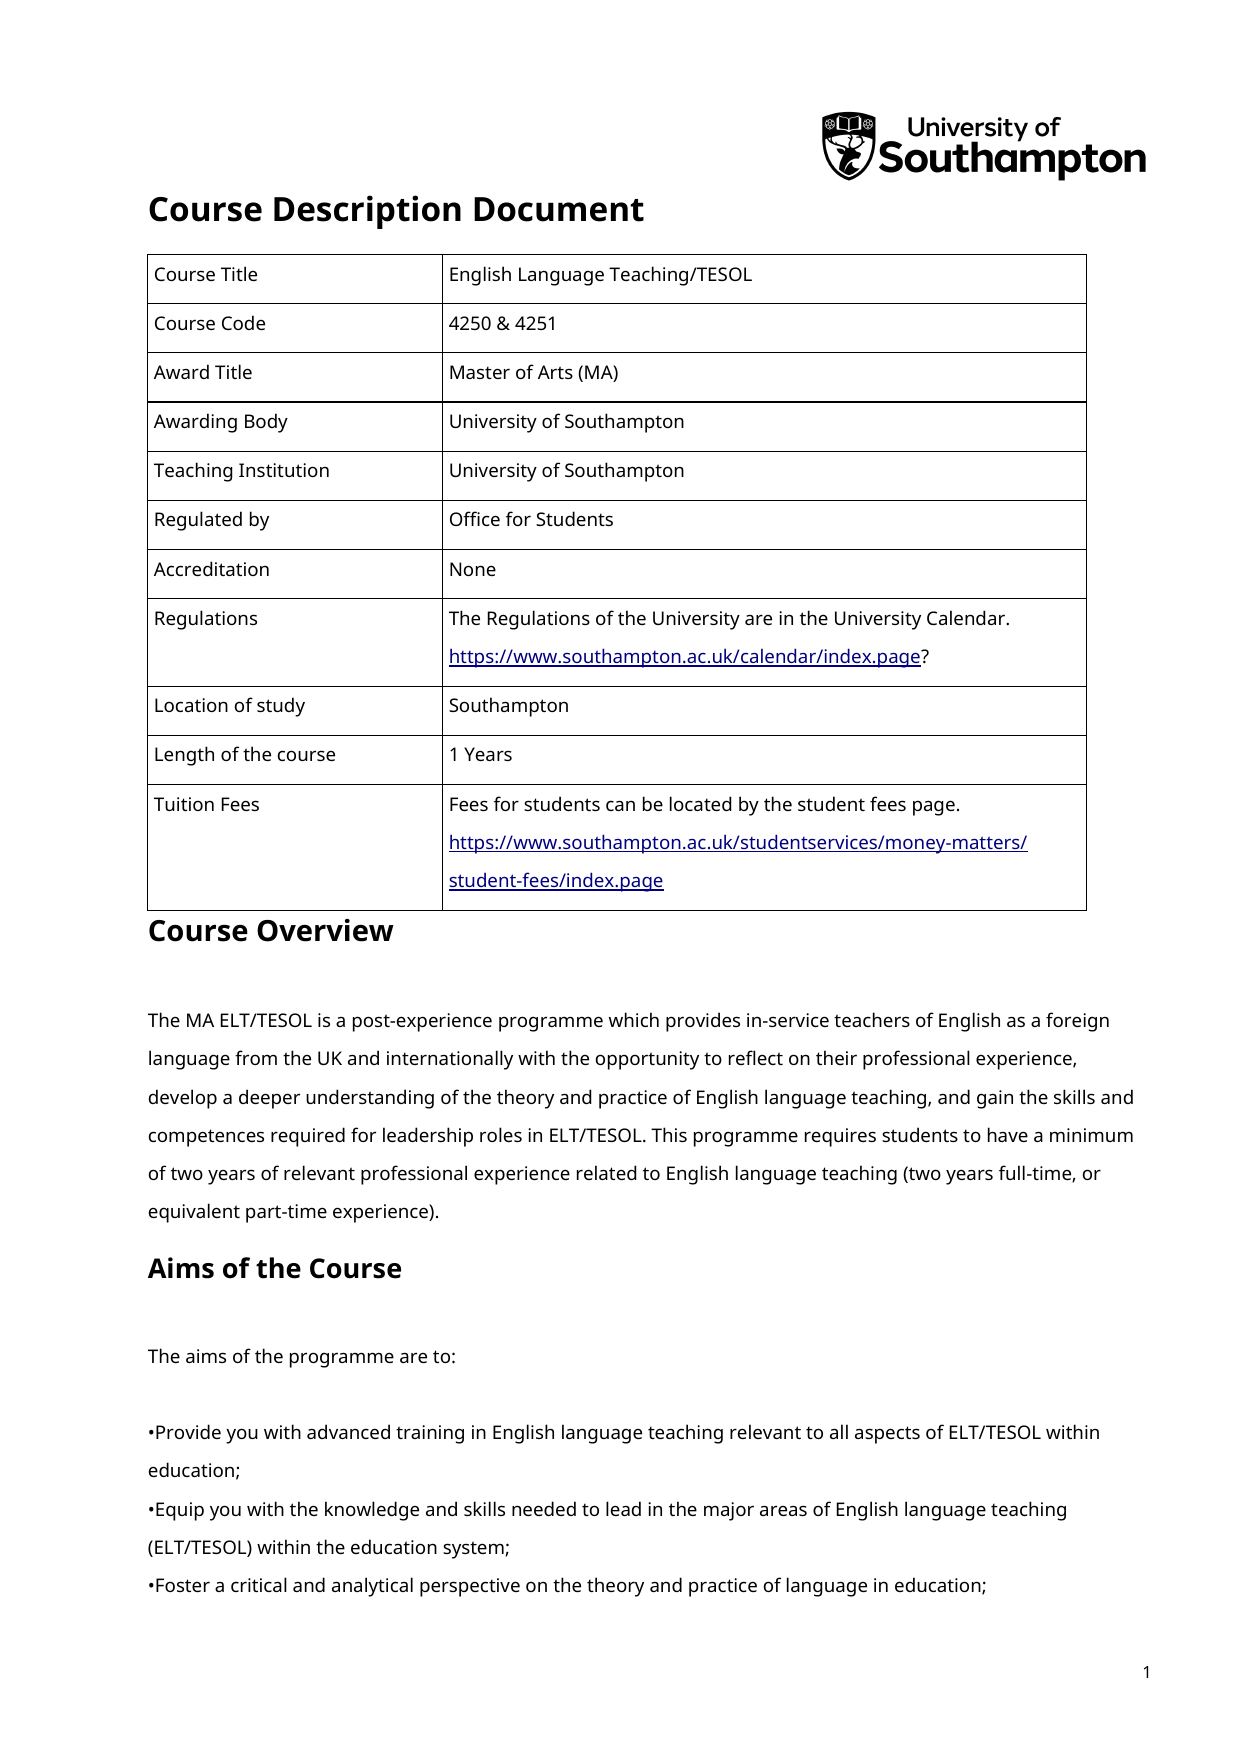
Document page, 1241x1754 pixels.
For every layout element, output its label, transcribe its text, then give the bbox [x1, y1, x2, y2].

table_cell Awarding Body [148, 403, 442, 451]
table_cell Regulations [148, 599, 442, 686]
table_header English Language Teaching/TESOL [443, 255, 1086, 303]
table_header Course Title [148, 255, 442, 303]
table_cell Award Title [148, 353, 442, 401]
text The MA ELT/TESOL is a post-experience programme which provides in-service teachers of English as a foreign language from the UK and internationally with the opportunity to reflect on their professional experience, develop a deeper understanding of the theory and practice of English language teaching, and gain the skills and competences required for leadership roles in ELT/TESOL. This programme requires students to have a minimum of two years of relevant professional experience related to English language teaching (two years full-time, or equivalent part-time experience). [148, 1007, 1152, 1224]
table_cell 4250 & 4251 [443, 304, 1086, 352]
table_cell Accreditation [148, 550, 442, 598]
table_cell Teaching Institution [148, 452, 442, 500]
text The aims of the programme are to: •Provide you with advanced training in English language teaching relevant to all aspects of ELT/TESOL within education; •Equip you with the knowledge and skills needed to lead in the major areas of English language teaching (ELT/TESOL) within the education system; •Foster a critical and analytical perspective on the theory and practice of language in education; [148, 1343, 1152, 1598]
table_cell Office for Students [443, 501, 1086, 549]
table_cell Fees for students can be located by the student fees page. https://www.southampton.ac.uk/studentservices/money-matters/student-fees/index.page [443, 785, 1086, 909]
subtitle Course Description Document [148, 186, 1152, 231]
table_cell Length of the course [148, 736, 442, 784]
table_cell The Regulations of the University are in the University Calendar. https://www.southampton.ac.uk/calendar/index.page? [443, 599, 1086, 686]
subtitle Course Overview [148, 911, 1152, 950]
table_cell Regulated by [148, 501, 442, 549]
table_cell None [443, 550, 1086, 598]
table_cell University of Southampton [443, 452, 1086, 500]
table_cell University of Southampton [443, 403, 1086, 451]
table_cell Tuition Fees [148, 785, 442, 909]
subtitle Aims of the Course [148, 1249, 1152, 1286]
table_cell 1 Years [443, 736, 1086, 784]
table_cell Course Code [148, 304, 442, 352]
table_cell Master of Arts (MA) [443, 353, 1086, 401]
table_cell Location of study [148, 687, 442, 735]
table_cell Southampton [443, 687, 1086, 735]
